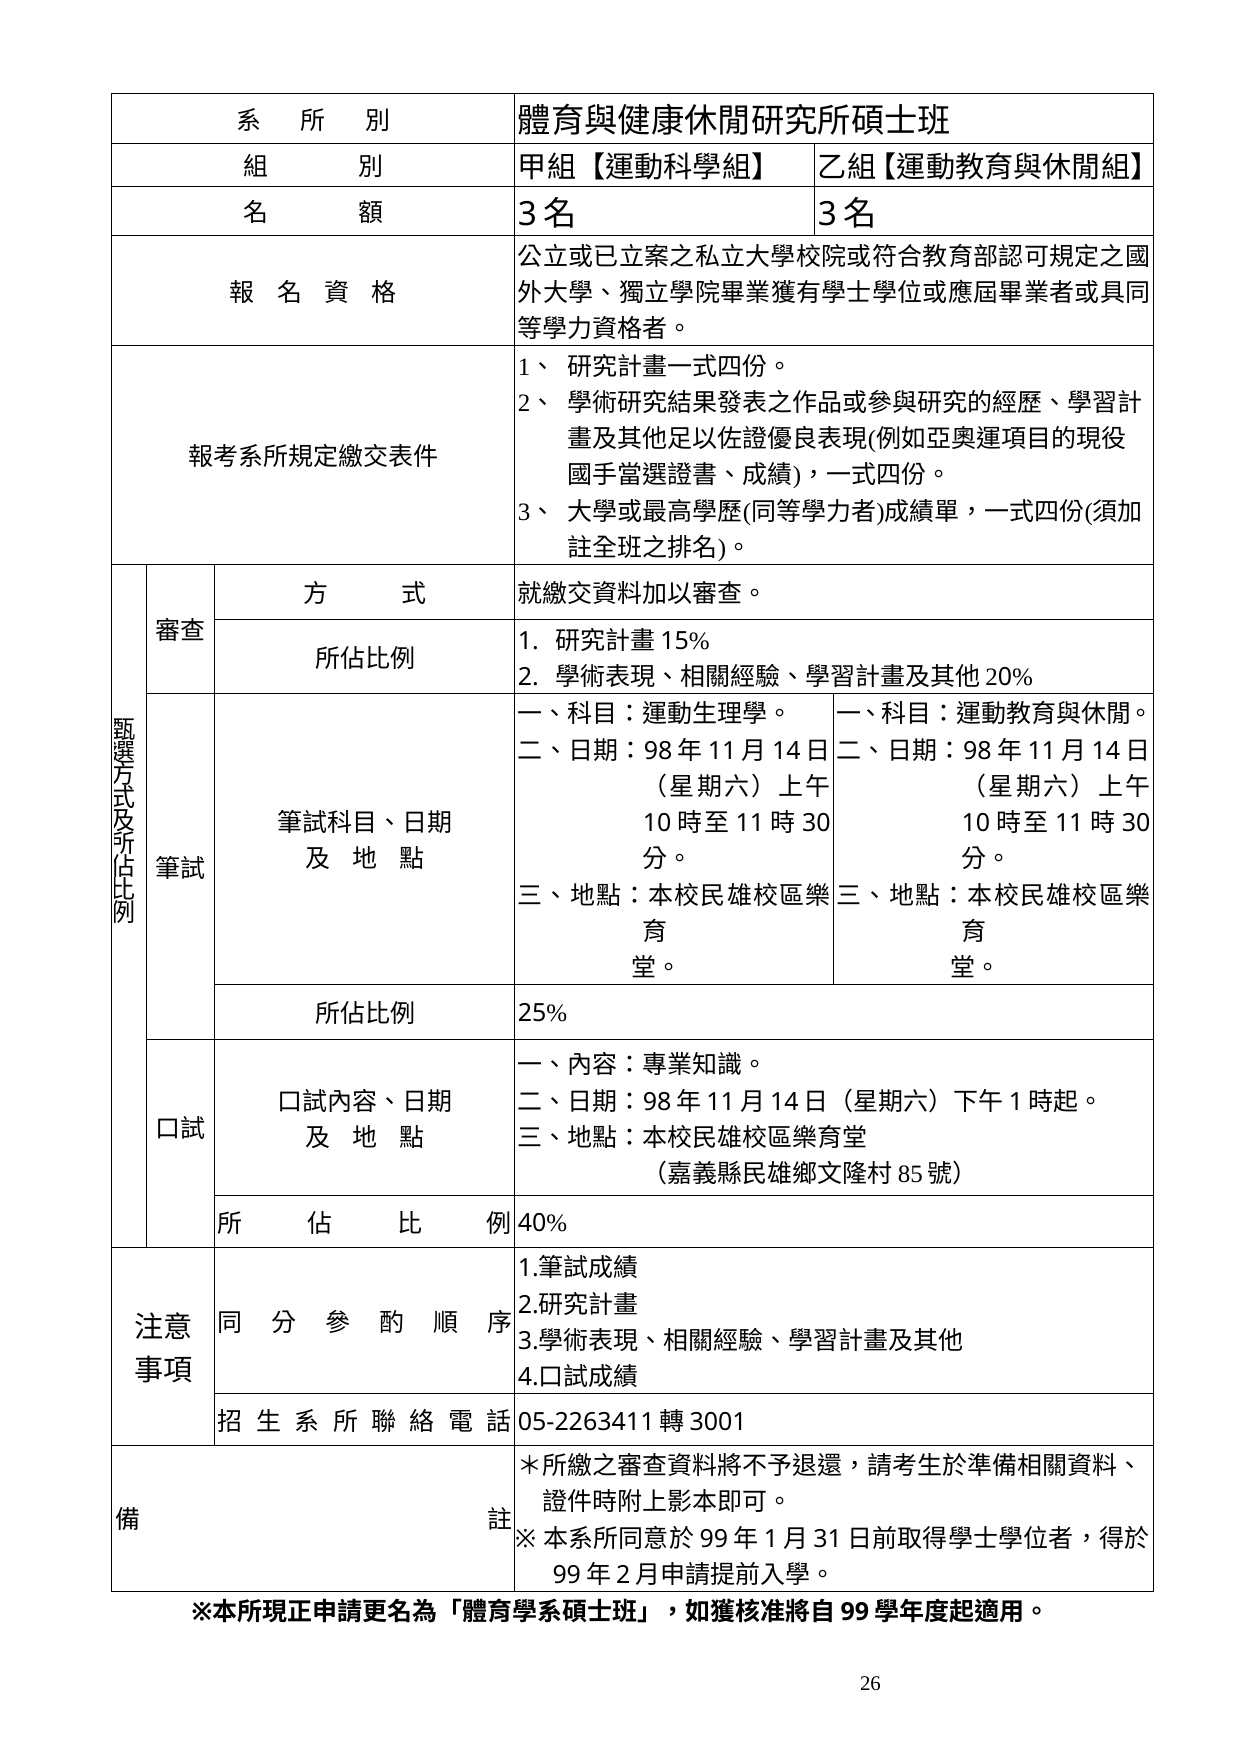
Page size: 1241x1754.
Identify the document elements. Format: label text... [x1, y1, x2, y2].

table_cell 組 別 [112, 144, 514, 186]
table_cell 報考系所規定繳交表件 [112, 346, 514, 563]
table_cell 名 額 [112, 187, 514, 235]
table_cell 口試內容、日期 及 地 點 [215, 1040, 514, 1195]
table_cell 05-2263411轉3001 [515, 1394, 1153, 1444]
table_cell 同分參酌順序 [215, 1248, 514, 1393]
text ※本所現正申請更名為「體育學系碩士班」，如獲核准將自99學年度起適用。 [115, 1592, 1125, 1628]
table_header 體育與健康休閒研究所碩士班 [515, 94, 1153, 142]
table_cell 報 名 資 格 [112, 236, 514, 345]
table_cell ＊所繳之審查資料將不予退還，請考生於準備相關資料、證件時附上影本即可。 ※ 本系所同意於99年1月31日前取得學士學位者，得於99年2月申請提前入學。 [515, 1446, 1153, 1591]
table_cell 乙組【運動教育與休閒組】 [815, 144, 1153, 186]
table_cell 研究計畫15% 學術表現、相關經驗、學習計畫及其他20% [515, 620, 1153, 693]
table_cell 40% [515, 1196, 1153, 1247]
table_cell 口試 [147, 1040, 214, 1247]
table_cell 研究計畫一式四份。 學術研究結果發表之作品或參與研究的經歷、學習計畫及其他足以佐證優良表現(例如亞奧運項目的現役國手當選證書、成績)，一式四份。 大學或最高學歷(同等學力者)成績單，一式四份(須加註全班之排名)。 [515, 346, 1153, 563]
table_cell 甄選方式及所佔比例 [112, 565, 146, 1247]
table_cell 所佔比例 [215, 620, 514, 693]
table_cell 招生系所聯絡電話 [215, 1394, 514, 1444]
table_cell 3名 [515, 187, 814, 235]
table_cell 一、科目：運動教育與休閒。 二、日期：98年11月14日（星期六）上午10時至11時30分。 三、地點：本校民雄校區樂育 堂。 [834, 694, 1153, 984]
table_header 系 所 別 [112, 94, 514, 142]
table_cell 所佔比例 [215, 985, 514, 1038]
table_cell 公立或已立案之私立大學校院或符合教育部認可規定之國外大學、獨立學院畢業獲有學士學位或應屆畢業者或具同等學力資格者。 [515, 236, 1153, 345]
table_cell 一、科目：運動生理學。 二、日期：98年11月14日（星期六）上午10時至11時30分。 三、地點：本校民雄校區樂育 堂。 [515, 694, 833, 984]
table_cell 筆試 [147, 694, 214, 1038]
table_cell 所佔比例 [215, 1196, 514, 1247]
table_cell 甲組【運動科學組】 [515, 144, 814, 186]
table_cell 備註 [112, 1446, 514, 1591]
table_cell 25% [515, 985, 1153, 1038]
table_cell 1.筆試成績 2.研究計畫 3.學術表現、相關經驗、學習計畫及其他 4.口試成績 [515, 1248, 1153, 1393]
table_cell 方 式 [215, 565, 514, 619]
table_cell 審查 [147, 565, 214, 693]
table_cell 一、內容：專業知識。 二、日期：98年11月14日（星期六）下午1時起。 三、地點：本校民雄校區樂育堂 （嘉義縣民雄鄉文隆村85號） [515, 1040, 1153, 1195]
table_cell 就繳交資料加以審查。 [515, 565, 1153, 619]
table_cell 3名 [815, 187, 1153, 235]
table_cell 注意 事項 [112, 1248, 214, 1444]
table_cell 筆試科目、日期 及 地 點 [215, 694, 514, 984]
